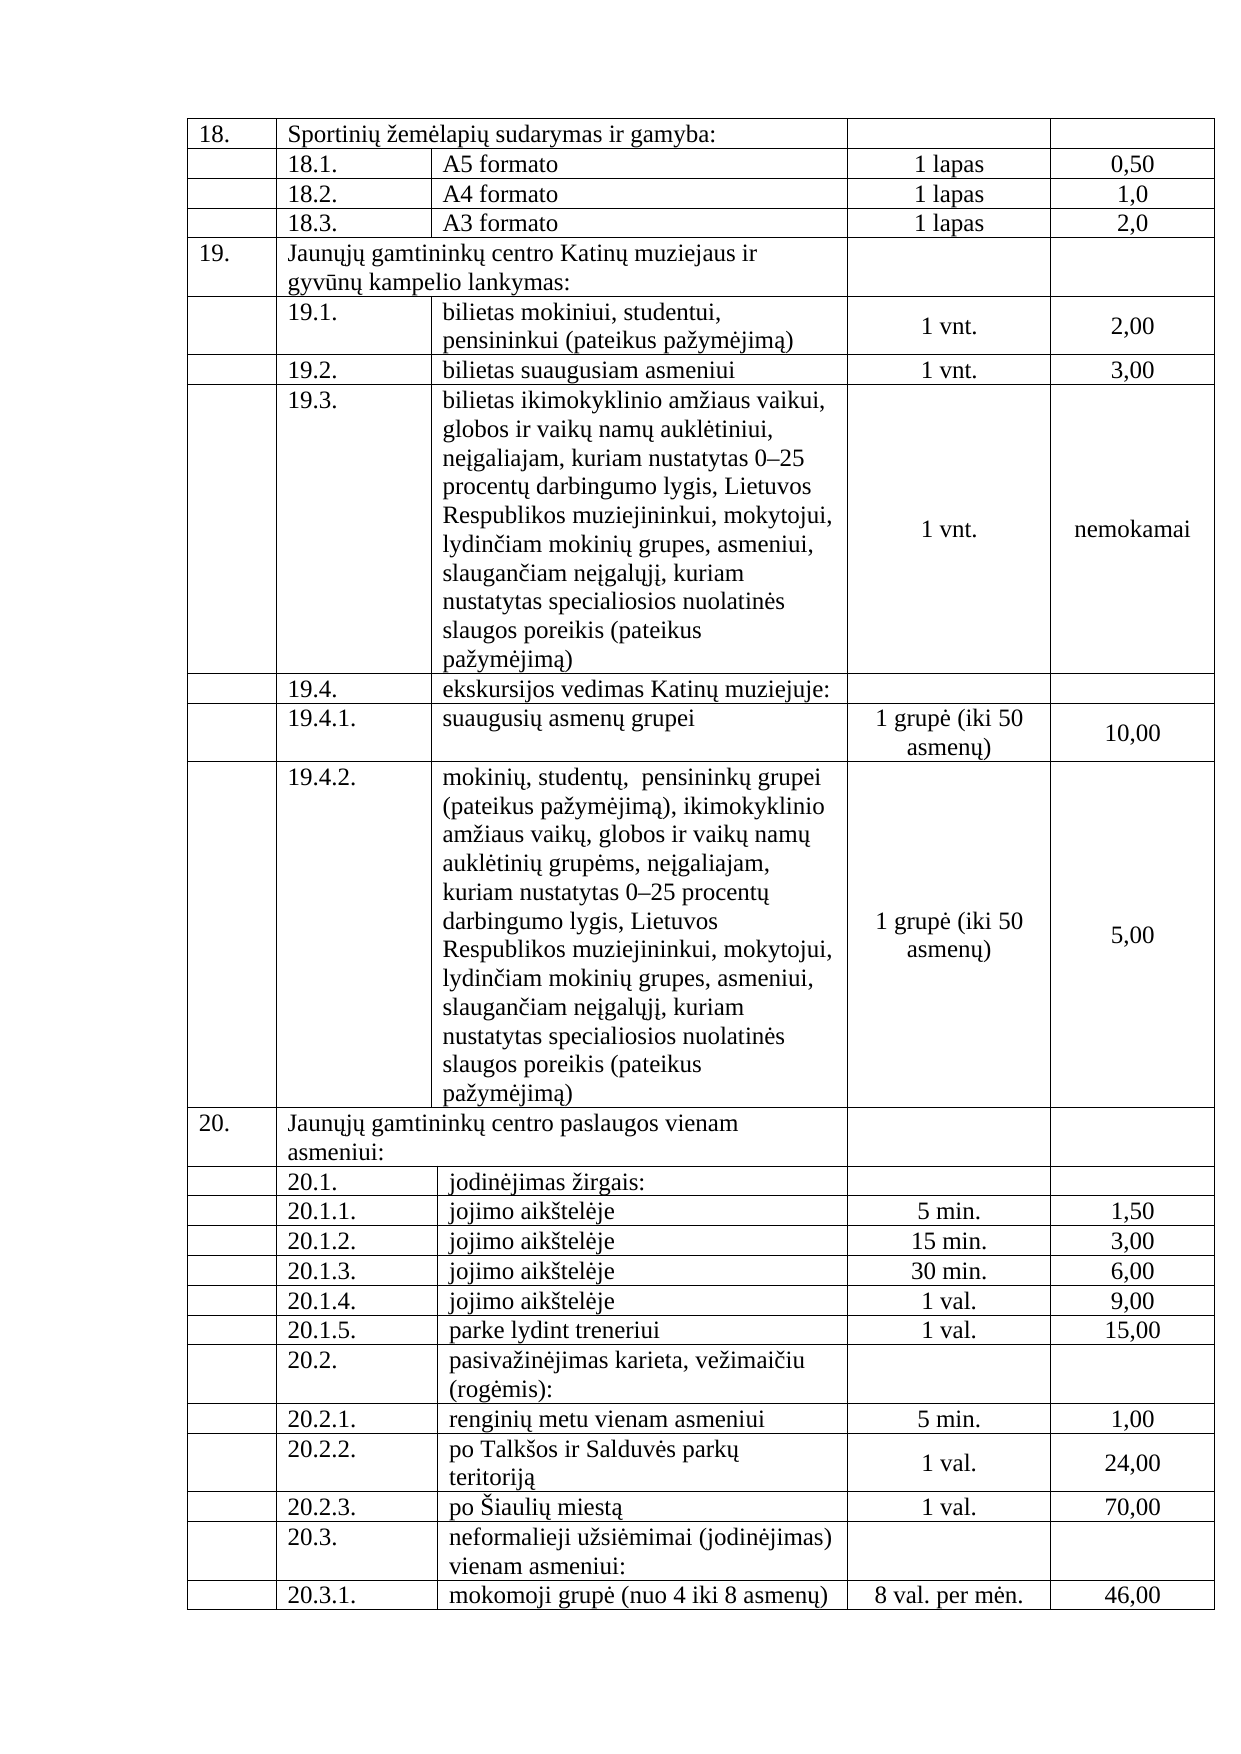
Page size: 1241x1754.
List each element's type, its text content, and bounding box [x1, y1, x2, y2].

table_cell 18.1. [277, 149, 431, 178]
table_cell jojimo aikštelėje [438, 1196, 847, 1225]
table_cell [1051, 1167, 1214, 1195]
table_cell 5,00 [1051, 762, 1214, 1107]
table_cell 24,00 [1051, 1434, 1214, 1491]
table_cell [1051, 1345, 1214, 1403]
table_cell 1 grupė (iki 50 asmenų) [848, 762, 1050, 1107]
table_cell [188, 1345, 276, 1403]
table_cell parke lydint treneriui [438, 1316, 847, 1344]
table_cell 1,00 [1051, 1404, 1214, 1433]
table_cell jodinėjimas žirgais: [438, 1167, 847, 1195]
table_cell 6,00 [1051, 1256, 1214, 1285]
table_cell 20.1.5. [277, 1316, 437, 1344]
table_cell 1,0 [1051, 179, 1214, 207]
table_cell 46,00 [1051, 1581, 1214, 1609]
table_cell neformalieji užsiėmimai (jodinėjimas) vienam asmeniui: [438, 1522, 847, 1579]
table_cell [188, 1286, 276, 1314]
table_cell 2,0 [1051, 209, 1214, 237]
table_cell suaugusių asmenų grupei [432, 704, 847, 761]
table_cell 5 min. [848, 1196, 1050, 1225]
table_cell 20.1.1. [277, 1196, 437, 1225]
table_cell 2,00 [1051, 297, 1214, 354]
table_cell jojimo aikštelėje [438, 1286, 847, 1314]
table_cell A3 formato [432, 209, 847, 237]
table_cell [1215, 1433, 1220, 1491]
table_cell [848, 1108, 1050, 1166]
table_cell 19.4.2. [277, 762, 431, 1107]
table_cell [1051, 1522, 1214, 1579]
table_cell mokomoji grupė (nuo 4 iki 8 asmenų) [438, 1581, 847, 1609]
table_cell [848, 1345, 1050, 1403]
table_cell [1215, 118, 1220, 148]
table_cell [1215, 1403, 1220, 1433]
table_cell [1215, 1521, 1220, 1579]
table_cell 1 vnt. [848, 355, 1050, 384]
table_cell 20.1.2. [277, 1226, 437, 1255]
table_cell A5 formato [432, 149, 847, 178]
table_cell Jaunųjų gamtininkų centro Katinų muziejaus ir gyvūnų kampelio lankymas: [277, 238, 847, 296]
table_cell mokinių, studentų, pensininkų grupei (pateikus pažymėjimą), ikimokyklinio amžiaus vaikų, globos ir vaikų namų auklėtinių grupėms, neįgaliajam, kuriam nustatytas 0–25 procentų darbingumo lygis, Lietuvos Respublikos muziejininkui, mokytojui, lydinčiam mokinių grupes, asmeniui, slaugančiam neįgalųjį, kuriam nustatytas specialiosios nuolatinės slaugos poreikis (pateikus pažymėjimą) [432, 762, 847, 1107]
table_cell jojimo aikštelėje [438, 1256, 847, 1285]
table_cell 20.2. [277, 1345, 437, 1403]
table_cell 1 lapas [848, 209, 1050, 237]
table_cell 20.3.1. [277, 1581, 437, 1609]
table_cell 5 min. [848, 1404, 1050, 1433]
table_cell [188, 674, 276, 702]
table_cell 15 min. [848, 1226, 1050, 1255]
table_cell [188, 1196, 276, 1225]
table_cell [1215, 1491, 1220, 1521]
table_cell [1215, 178, 1220, 207]
table_cell 1 val. [848, 1492, 1050, 1521]
table_cell [188, 1522, 276, 1579]
table_cell [848, 1522, 1050, 1579]
table_cell bilietas mokiniui, studentui, pensininkui (pateikus pažymėjimą) [432, 297, 847, 354]
table_cell 18.3. [277, 209, 431, 237]
table_cell [1215, 1255, 1220, 1285]
table_cell 1 lapas [848, 179, 1050, 207]
table_cell 19. [188, 238, 276, 296]
table_cell 19.4. [277, 674, 431, 702]
table_cell [1051, 119, 1214, 148]
table_cell [1215, 1285, 1220, 1314]
table_cell A4 formato [432, 179, 847, 207]
table_cell 18. [188, 119, 276, 148]
table_cell [188, 704, 276, 761]
table_cell 1 val. [848, 1316, 1050, 1344]
table_cell po Talkšos ir Salduvės parkų teritoriją [438, 1434, 847, 1491]
table_cell 1 grupė (iki 50 asmenų) [848, 704, 1050, 761]
table_cell [188, 297, 276, 354]
table_cell [188, 762, 276, 1107]
table_cell [188, 1434, 276, 1491]
table_cell 20.2.3. [277, 1492, 437, 1521]
table_cell [1051, 1108, 1214, 1166]
table_cell pasivažinėjimas karieta, vežimaičiu (rogėmis): [438, 1345, 847, 1403]
table_cell 20.1.4. [277, 1286, 437, 1314]
table_cell [188, 1404, 276, 1433]
table_cell 0,50 [1051, 149, 1214, 178]
table_cell [848, 238, 1050, 296]
table_cell jojimo aikštelėje [438, 1226, 847, 1255]
table_cell [848, 1167, 1050, 1195]
table_cell [1215, 1315, 1220, 1344]
table_cell 1 vnt. [848, 297, 1050, 354]
table_cell [1051, 674, 1214, 702]
table_cell 1,50 [1051, 1196, 1214, 1225]
table_cell 15,00 [1051, 1316, 1214, 1344]
table_cell 70,00 [1051, 1492, 1214, 1521]
table_cell [1215, 1195, 1220, 1225]
table_cell [848, 119, 1050, 148]
table_cell [1215, 673, 1220, 702]
table_cell [1051, 238, 1214, 296]
table_cell [1215, 1166, 1220, 1195]
table_cell [1215, 148, 1220, 178]
table_cell [1215, 761, 1220, 1107]
table_cell [188, 1581, 276, 1609]
table_cell Sportinių žemėlapių sudarymas ir gamyba: [277, 119, 847, 148]
table_cell [1215, 1107, 1220, 1166]
table_cell [1215, 1225, 1220, 1255]
table_cell po Šiaulių miestą [438, 1492, 847, 1521]
table_cell [188, 149, 276, 178]
table_cell [188, 1316, 276, 1344]
table_cell 20. [188, 1108, 276, 1166]
table_cell 1 vnt. [848, 385, 1050, 673]
table_cell 1 val. [848, 1434, 1050, 1491]
table_cell [1215, 354, 1220, 384]
table_cell 20.1.3. [277, 1256, 437, 1285]
table_cell 10,00 [1051, 704, 1214, 761]
table_cell [1215, 703, 1220, 761]
table_cell nemokamai [1051, 385, 1214, 673]
table_cell renginių metu vienam asmeniui [438, 1404, 847, 1433]
table_cell [1215, 208, 1220, 237]
table_cell 3,00 [1051, 1226, 1214, 1255]
table_cell [188, 1256, 276, 1285]
table_cell 8 val. per mėn. [848, 1581, 1050, 1609]
table_cell 19.3. [277, 385, 431, 673]
table_cell 19.1. [277, 297, 431, 354]
table_cell Jaunųjų gamtininkų centro paslaugos vienam asmeniui: [277, 1108, 847, 1166]
table_cell bilietas ikimokyklinio amžiaus vaikui, globos ir vaikų namų auklėtiniui, neįgaliajam, kuriam nustatytas 0–25 procentų darbingumo lygis, Lietuvos Respublikos muziejininkui, mokytojui, lydinčiam mokinių grupes, asmeniui, slaugančiam neįgalųjį, kuriam nustatytas specialiosios nuolatinės slaugos poreikis (pateikus pažymėjimą) [432, 385, 847, 673]
table_cell 18.2. [277, 179, 431, 207]
table_cell [188, 179, 276, 207]
table_cell 20.1. [277, 1167, 437, 1195]
table_cell 30 min. [848, 1256, 1050, 1285]
table_cell [1215, 1580, 1220, 1609]
table_cell bilietas suaugusiam asmeniui [432, 355, 847, 384]
table_cell [1215, 296, 1220, 354]
table_cell [1215, 1344, 1220, 1403]
table_cell [188, 1492, 276, 1521]
table_cell [1215, 237, 1220, 296]
table_cell [188, 209, 276, 237]
table_cell ekskursijos vedimas Katinų muziejuje: [432, 674, 847, 702]
table_cell [848, 674, 1050, 702]
table_cell [188, 1226, 276, 1255]
table_cell 19.2. [277, 355, 431, 384]
table_cell [188, 355, 276, 384]
table_cell 9,00 [1051, 1286, 1214, 1314]
table_cell [188, 1167, 276, 1195]
table_cell 1 val. [848, 1286, 1050, 1314]
table_cell 19.4.1. [277, 704, 431, 761]
table_cell 20.2.1. [277, 1404, 437, 1433]
table_cell 1 lapas [848, 149, 1050, 178]
table_cell [1215, 384, 1220, 673]
table_cell 3,00 [1051, 355, 1214, 384]
table_cell 20.2.2. [277, 1434, 437, 1491]
table_cell 20.3. [277, 1522, 437, 1579]
table_cell [188, 385, 276, 673]
